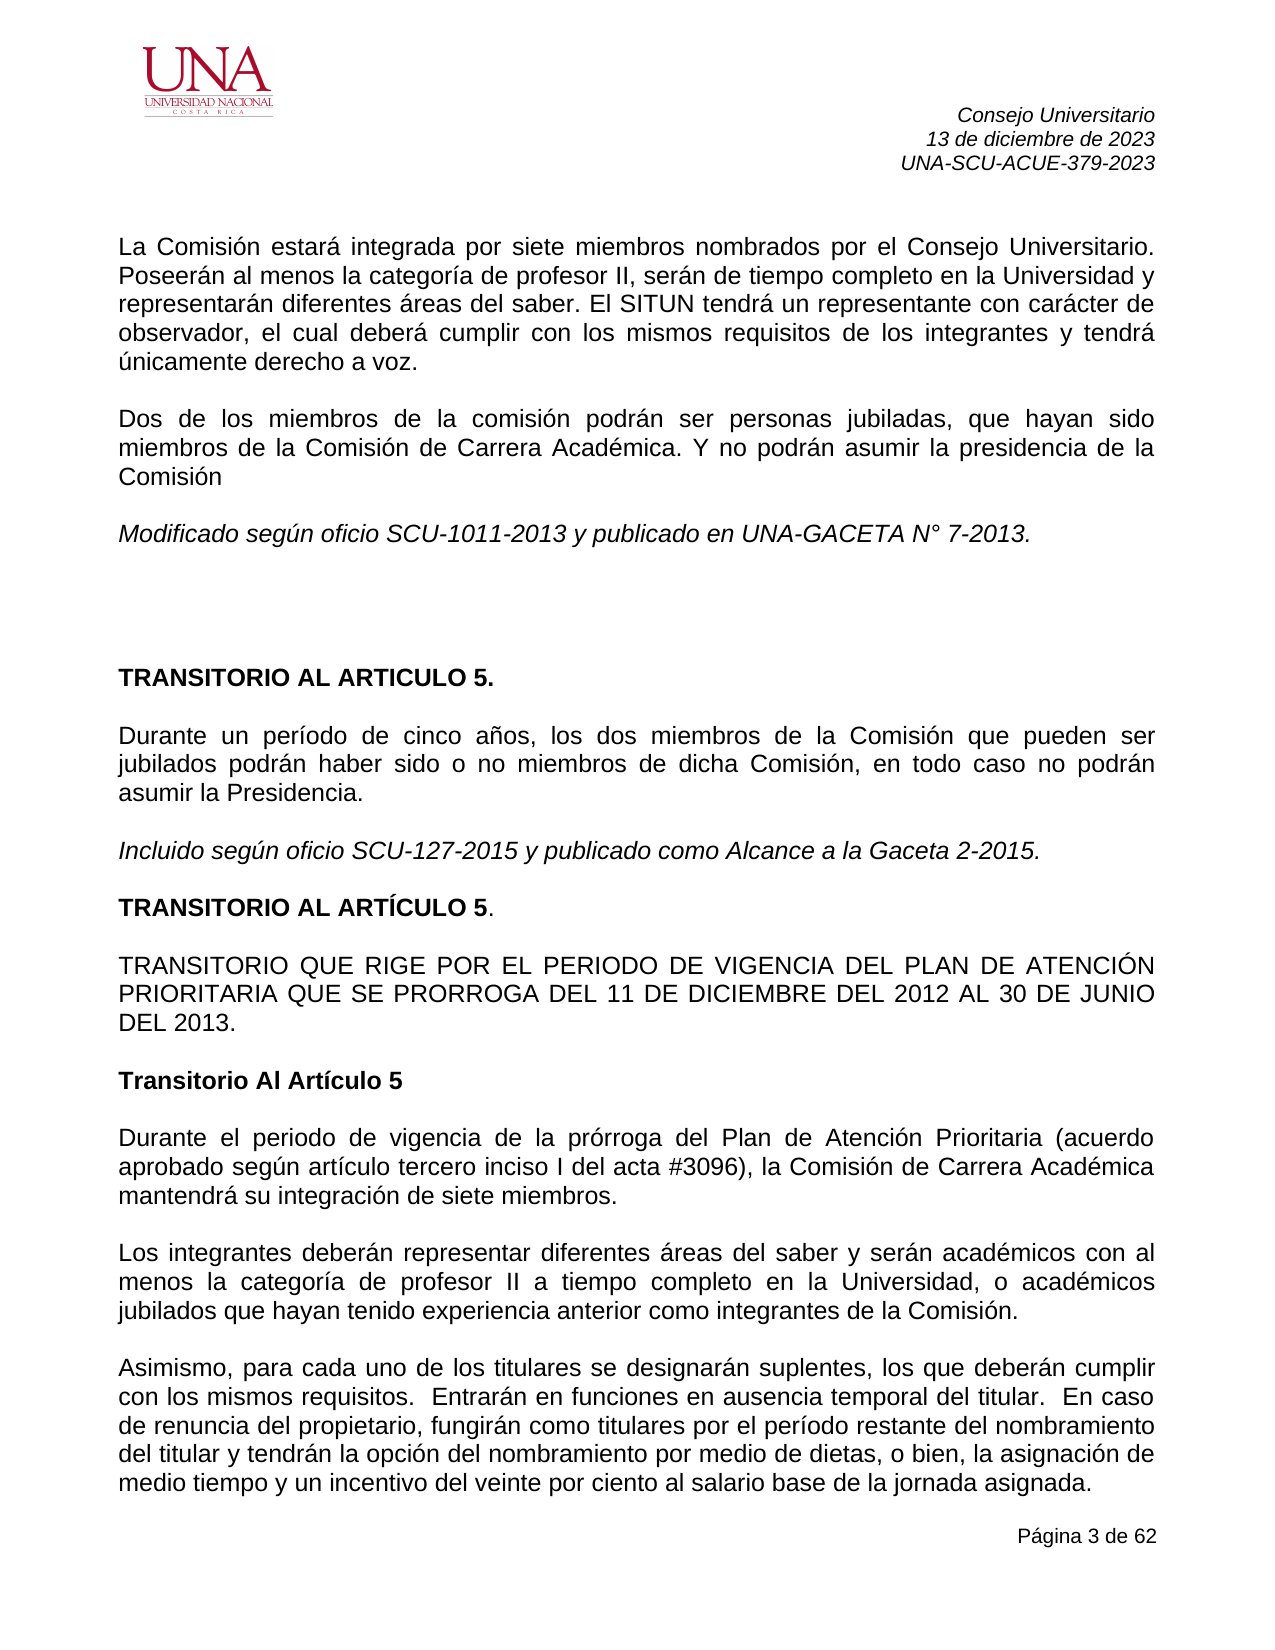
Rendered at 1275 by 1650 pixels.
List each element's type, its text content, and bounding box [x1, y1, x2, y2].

text La Comisión estará integrada por siete miembros nombrados por el Consejo Universitario. Poseerán al menos la categoría de profesor II, serán de tiempo completo en la Universidad y representarán diferentes áreas del saber. El SITUN tendrá un representante con carácter de observador, el cual deberá cumplir con los mismos requisitos de los integrantes y tendrá únicamente derecho a voz. [118, 232, 1157, 376]
text Los integrantes deberán representar diferentes áreas del saber y serán académicos con al menos la categoría de profesor II a tiempo completo en la Universidad, o académicos jubilados que hayan tenido experiencia anterior como integrantes de la Comisión. [118, 1238, 1157, 1324]
text Transitorio Al Artículo 5 [118, 1066, 1157, 1094]
text Incluido según oficio SCU-127-2015 y publicado como Alcance a la Gaceta 2-2015. [118, 836, 1157, 864]
text TRANSITORIO AL ARTÍCULO 5. [118, 893, 1157, 922]
text TRANSITORIO QUE RIGE POR EL PERIODO DE VIGENCIA DEL PLAN DE ATENCIÓN PRIORITARIA QUE SE PRORROGA DEL 11 DE DICIEMBRE DEL 2012 AL 30 DE JUNIO DEL 2013. [118, 951, 1157, 1037]
text Asimismo, para cada uno de los titulares se designarán suplentes, los que deberán cumplir con los mismos requisitos. Entrarán en funciones en ausencia temporal del titular. En caso de renuncia del propietario, fungirán como titulares por el período restante del nombramiento del titular y tendrán la opción del nombramiento por medio de dietas, o bien, la asignación de medio tiempo y un incentivo del veinte por ciento al salario base de la jornada asignada. [118, 1353, 1157, 1497]
text Dos de los miembros de la comisión podrán ser personas jubiladas, que hayan sido miembros de la Comisión de Carrera Académica. Y no podrán asumir la presidencia de la Comisión [118, 404, 1157, 491]
text Durante el periodo de vigencia de la prórroga del Plan de Atención Prioritaria (acuerdo aprobado según artículo tercero inciso I del acta #3096), la Comisión de Carrera Académica mantendrá su integración de siete miembros. [118, 1123, 1157, 1209]
text Modificado según oficio SCU-1011-2013 y publicado en UNA-GACETA N° 7-2013. [118, 519, 1157, 548]
text TRANSITORIO AL ARTICULO 5. [118, 663, 1157, 692]
text Durante un período de cinco años, los dos miembros de la Comisión que pueden ser jubilados podrán haber sido o no miembros de dicha Comisión, en todo caso no podrán asumir la Presidencia. [118, 721, 1157, 807]
